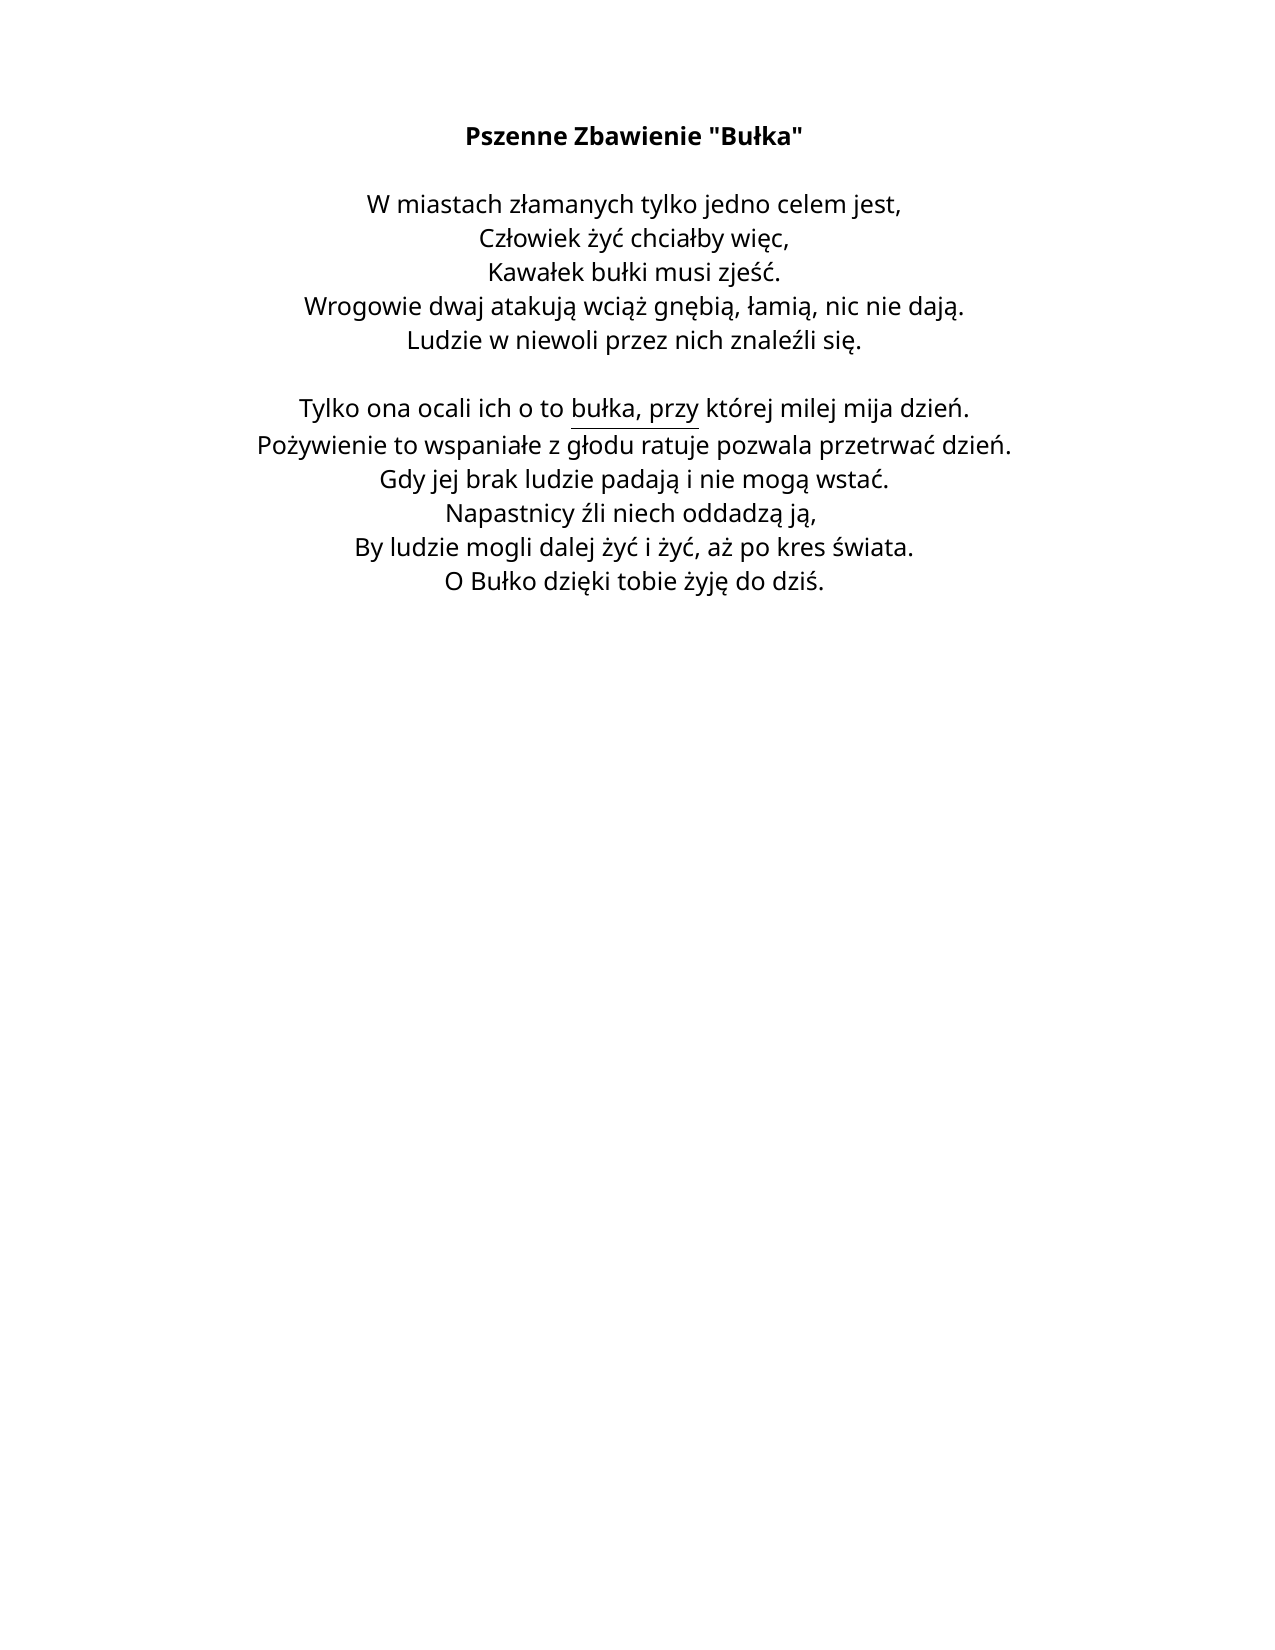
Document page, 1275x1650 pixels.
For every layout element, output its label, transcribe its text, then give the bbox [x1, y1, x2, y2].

text Wrogowie dwaj atakują wciąż gnębią, łamią, nic nie dają. [118, 288, 1157, 322]
text Ludzie w niewoli przez nich znaleźli się. [118, 322, 1157, 357]
text Napastnicy źli niech oddadzą ją, [118, 496, 1157, 530]
text Tylko ona ocali ich o to bułka, przy której milej mija dzień. [118, 391, 1157, 428]
text Kawałek bułki musi zjeść. [118, 254, 1157, 288]
text By ludzie mogli dalej żyć i żyć, aż po kres świata. [118, 530, 1157, 564]
text Gdy jej brak ludzie padają i nie mogą wstać. [118, 462, 1157, 496]
text Pszenne Zbawienie "Bułka" [118, 118, 1157, 152]
text O Bułko dzięki tobie żyję do dziś. [118, 564, 1157, 598]
text Człowiek żyć chciałby więc, [118, 220, 1157, 254]
text W miastach złamanych tylko jedno celem jest, [118, 186, 1157, 220]
text Pożywienie to wspaniałe z głodu ratuje pozwala przetrwać dzień. [118, 428, 1157, 462]
